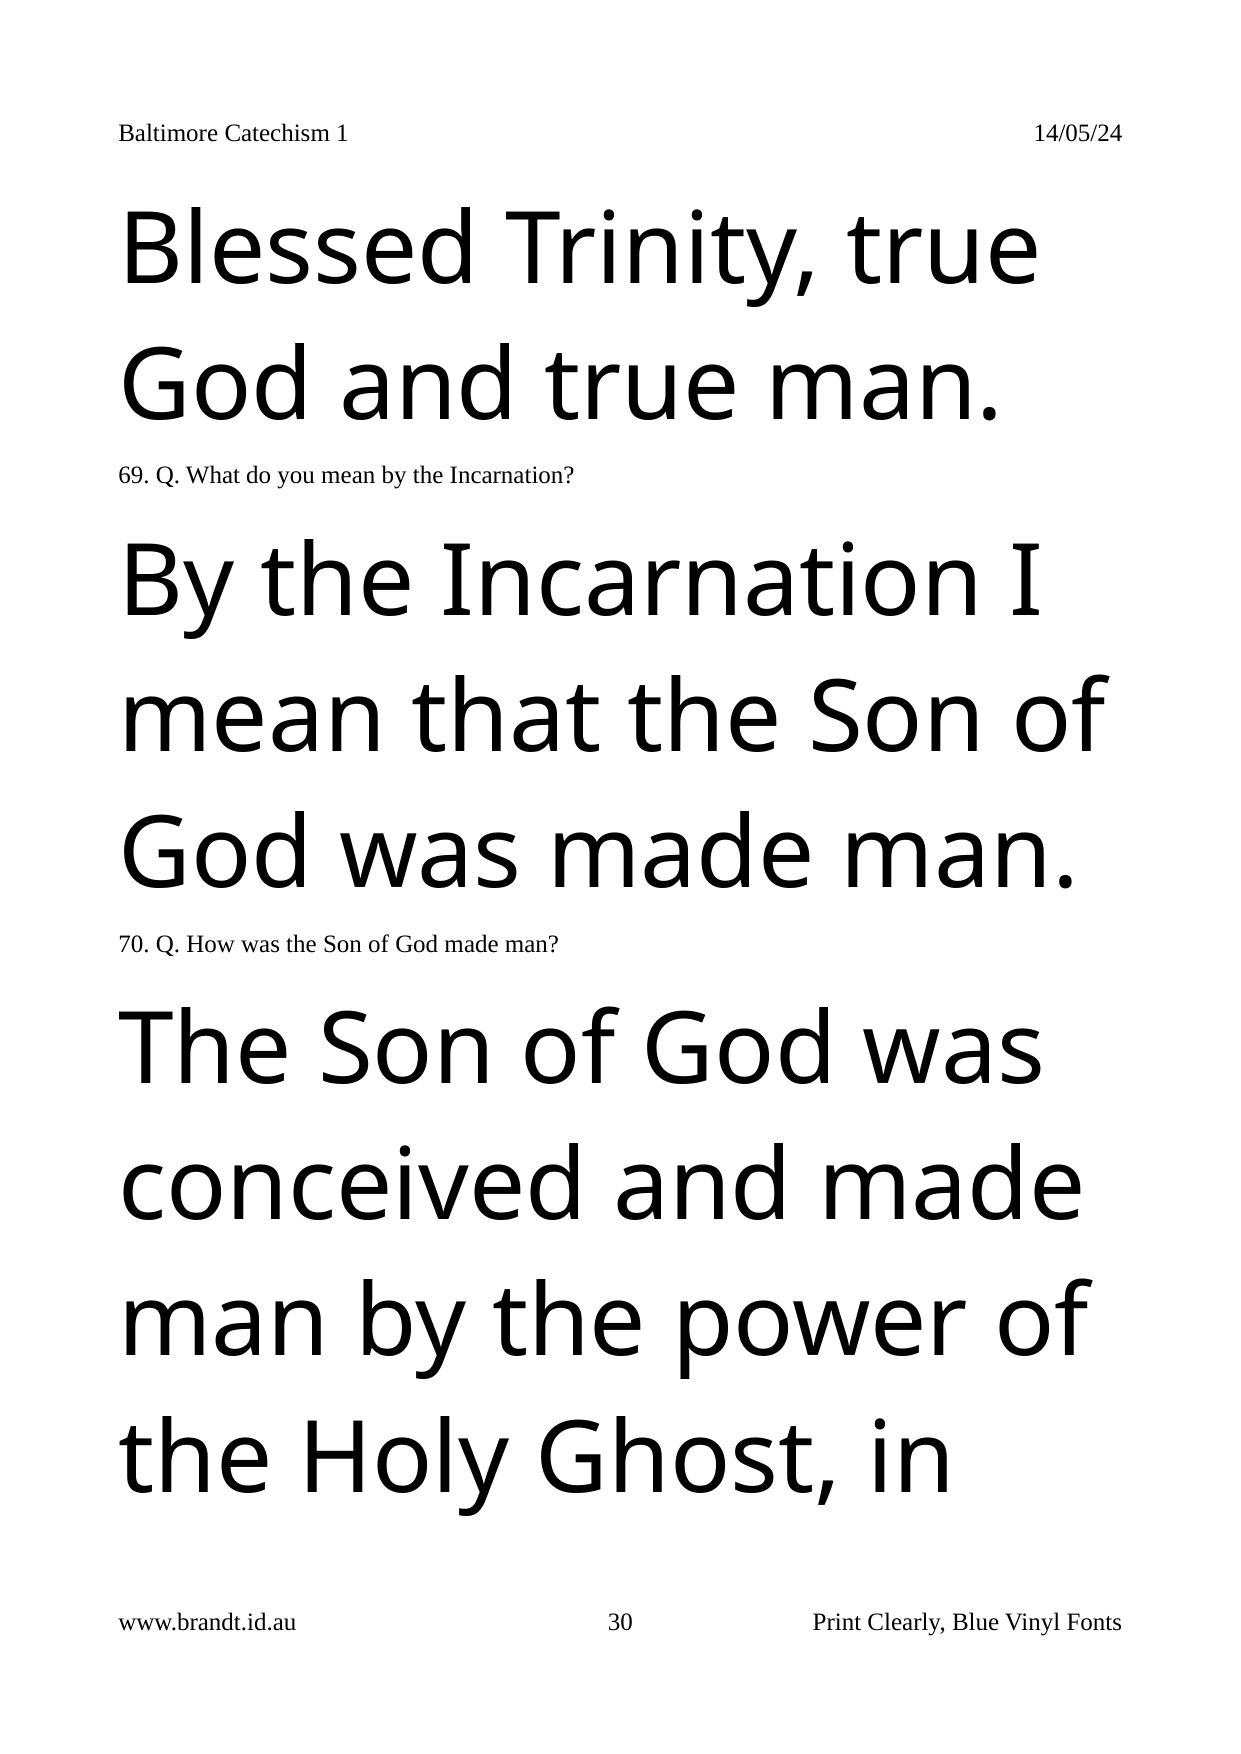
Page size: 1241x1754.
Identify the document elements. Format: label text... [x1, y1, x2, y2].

text 70. Q. How was the Son of God made man? [118, 929, 1122, 957]
text Blessed Trinity, true God and true man. [118, 176, 1122, 449]
text By the Incarnation I mean that the Son of God was made man. [118, 508, 1122, 917]
text The Son of God was conceived and made man by the power of the Holy Ghost, in [118, 976, 1122, 1521]
text 69. Q. What do you mean by the Incarnation? [118, 461, 1122, 489]
